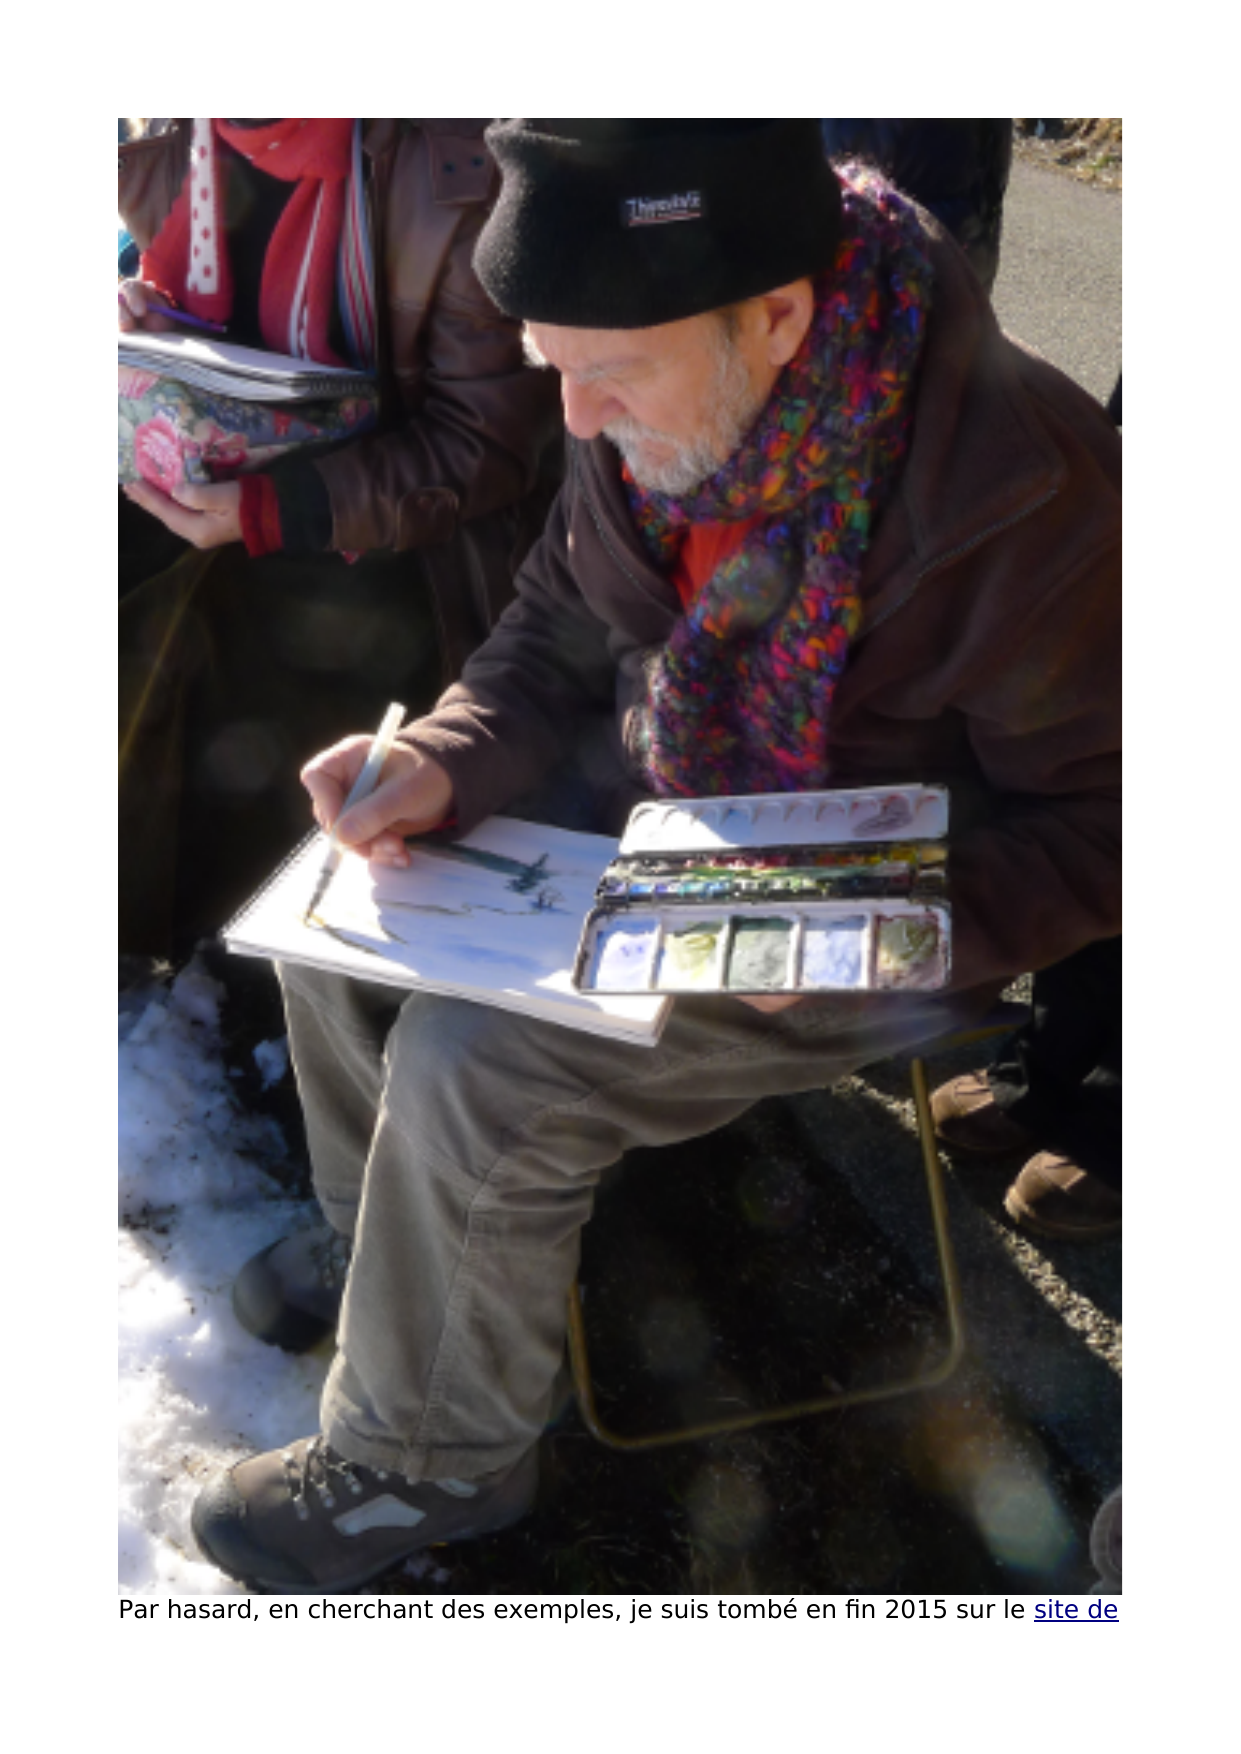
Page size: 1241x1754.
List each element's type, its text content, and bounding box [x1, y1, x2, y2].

text Par hasard, en cherchant des exemples, je suis tombé en fin 2015 sur le site de [118, 1595, 1122, 1624]
picture [118, 118, 1123, 1595]
